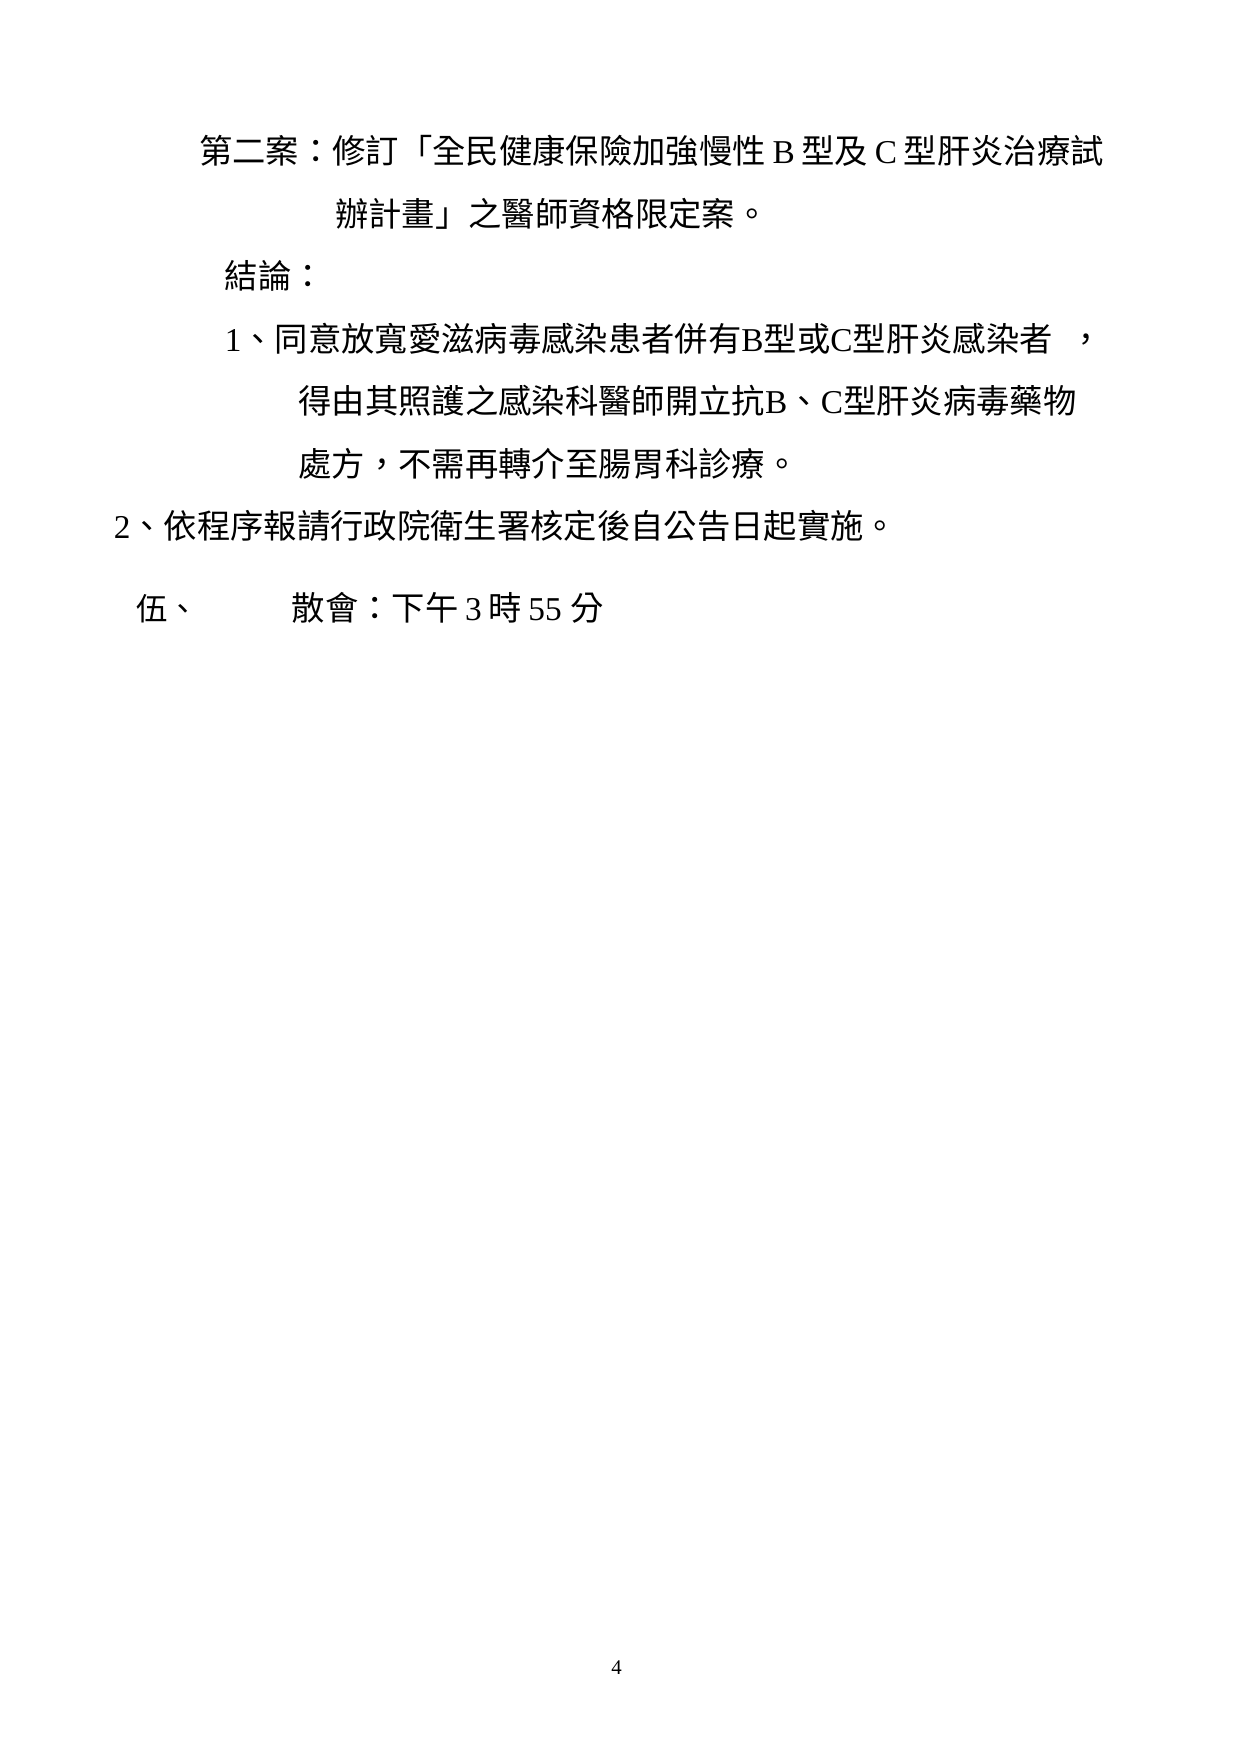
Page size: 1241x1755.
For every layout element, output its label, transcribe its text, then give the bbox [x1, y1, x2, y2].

text 結論： [224, 233, 1104, 295]
list 散會：下午3時55 分 [136, 564, 1104, 626]
text 第二案：修訂「全民健康保險加強慢性B型及C型肝炎治療試辦計畫」之醫師資格限定案。 [199, 108, 1104, 233]
list 同意放寬愛滋病毒感染患者併有B型或C型肝炎感染者 ， 得由其照護之感染科醫師開立抗B、C型肝炎病毒藥物處方，不需再轉介至腸胃科診療。 [224, 295, 1104, 483]
list 依程序報請行政院衛生署核定後自公告日起實施。 [113, 483, 1104, 545]
